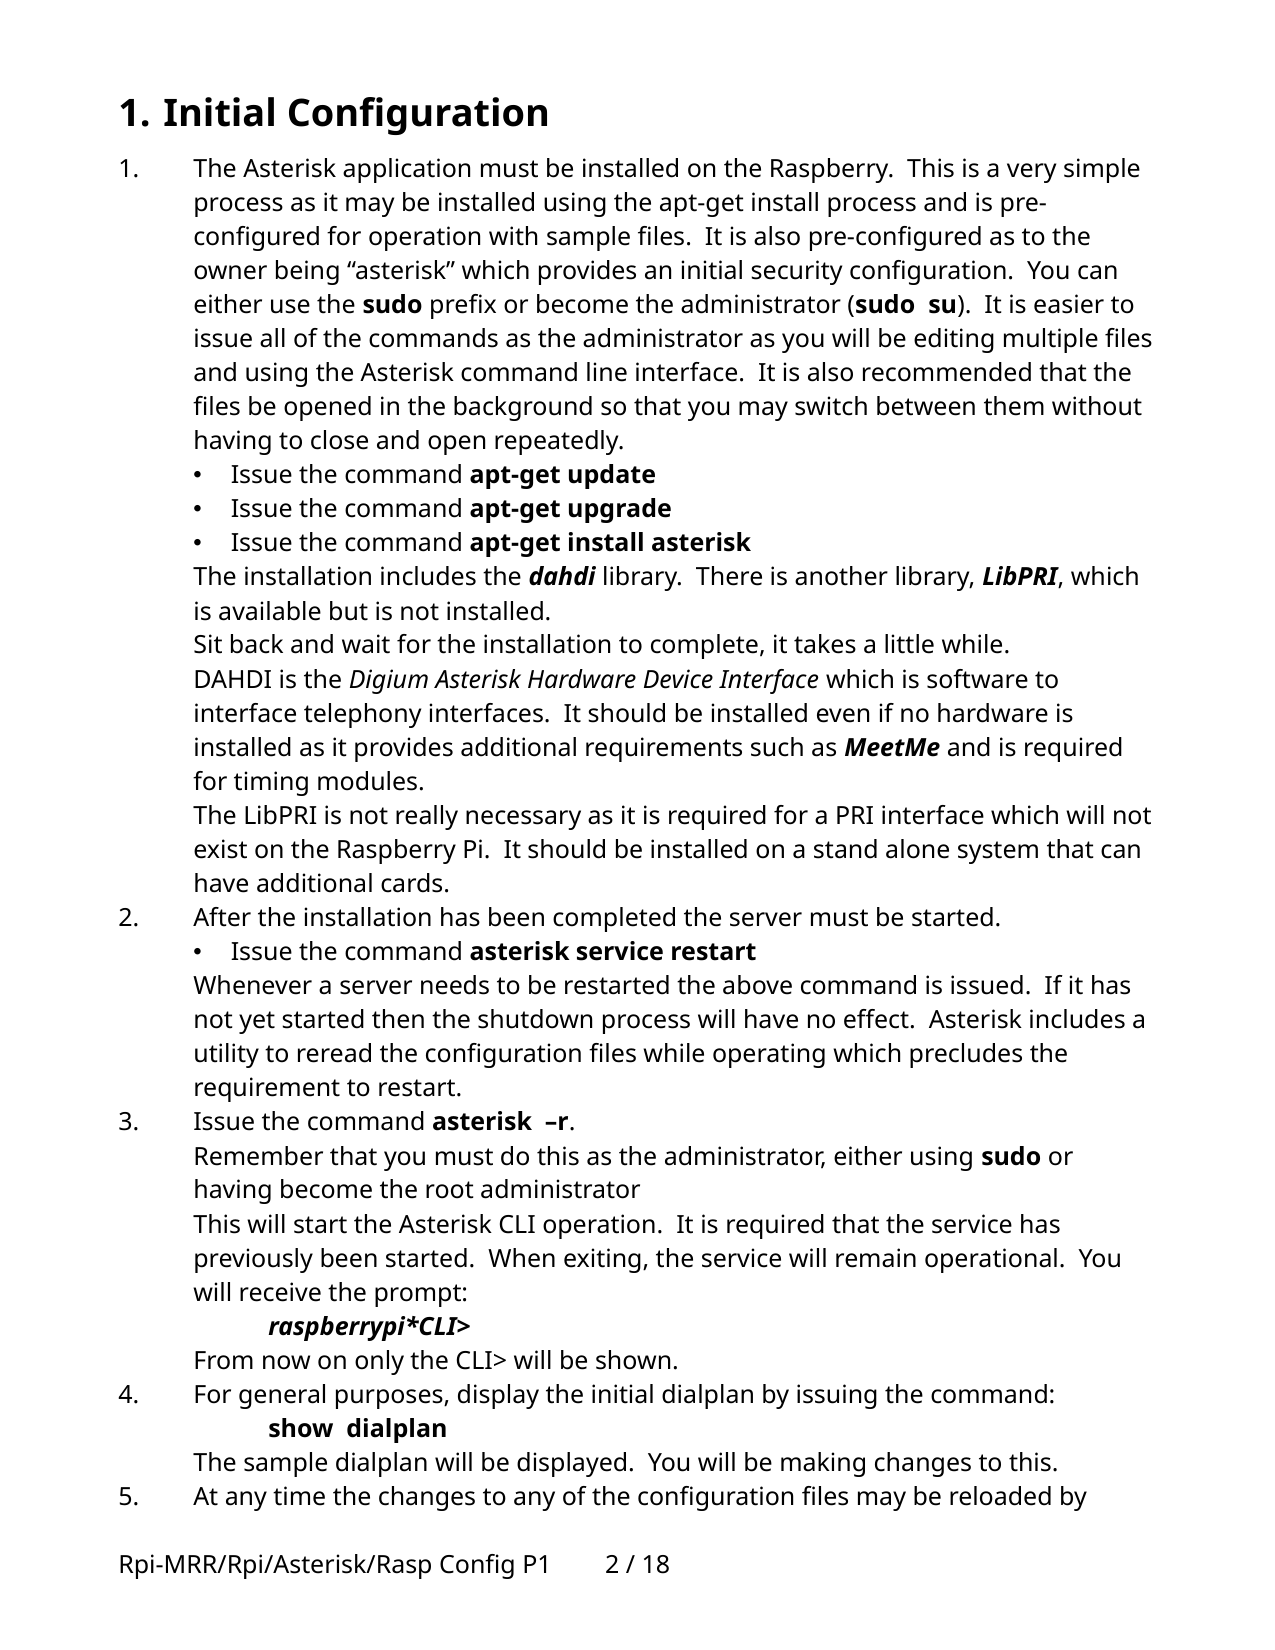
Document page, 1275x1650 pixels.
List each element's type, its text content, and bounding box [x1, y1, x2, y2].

text 5. At any time the changes to any of the configuration files may be reloaded by [118, 1479, 1157, 1513]
text DAHDI is the Digium Asterisk Hardware Device Interface which is software to interface telephony interfaces. It should be installed even if no hardware is installed as it provides additional requirements such as MeetMe and is required for timing modules. [118, 661, 1157, 797]
subtitle 1. Initial Configuration [118, 86, 1157, 138]
text This will start the Asterisk CLI operation. It is required that the service has previously been started. When exiting, the service will remain operational. You will receive the prompt: raspberrypi*CLI> [118, 1206, 1157, 1342]
text Whenever a server needs to be restarted the above command is issued. If it has not yet started then the shutdown process will have no effect. Asterisk includes a utility to reread the configuration files while operating which precludes the requirement to restart. [118, 968, 1157, 1104]
text The LibPRI is not really necessary as it is required for a PRI interface which will not exist on the Raspberry Pi. It should be installed on a stand alone system that can have additional cards. [118, 797, 1157, 900]
text Sit back and wait for the installation to complete, it takes a little while. [118, 627, 1157, 661]
text 2. After the installation has been completed the server must be started. [118, 900, 1157, 934]
list Issue the command apt-get upgrade [193, 491, 1157, 525]
text Remember that you must do this as the administrator, either using sudo or having become the root administrator [118, 1138, 1157, 1206]
text 3. Issue the command asterisk –r. [118, 1104, 1157, 1138]
list Issue the command apt-get update [193, 457, 1157, 491]
text The sample dialplan will be displayed. You will be making changes to this. [118, 1445, 1157, 1479]
list Issue the command asterisk service restart [193, 934, 1157, 968]
list Issue the command apt-get install asterisk [193, 525, 1157, 559]
text From now on only the CLI> will be shown. [118, 1342, 1157, 1377]
text The installation includes the dahdi library. There is another library, LibPRI, which is available but is not installed. [118, 559, 1157, 627]
text 4. For general purposes, display the initial dialplan by issuing the command: show dialplan [118, 1377, 1157, 1445]
text 1. The Asterisk application must be installed on the Raspberry. This is a very simple process as it may be installed using the apt-get install process and is pre-configured for operation with sample files. It is also pre-configured as to the owner being “asterisk” which provides an initial security configuration. You can either use the sudo prefix or become the administrator (sudo su). It is easier to issue all of the commands as the administrator as you will be editing multiple files and using the Asterisk command line interface. It is also recommended that the files be opened in the background so that you may switch between them without having to close and open repeatedly. [118, 150, 1157, 457]
